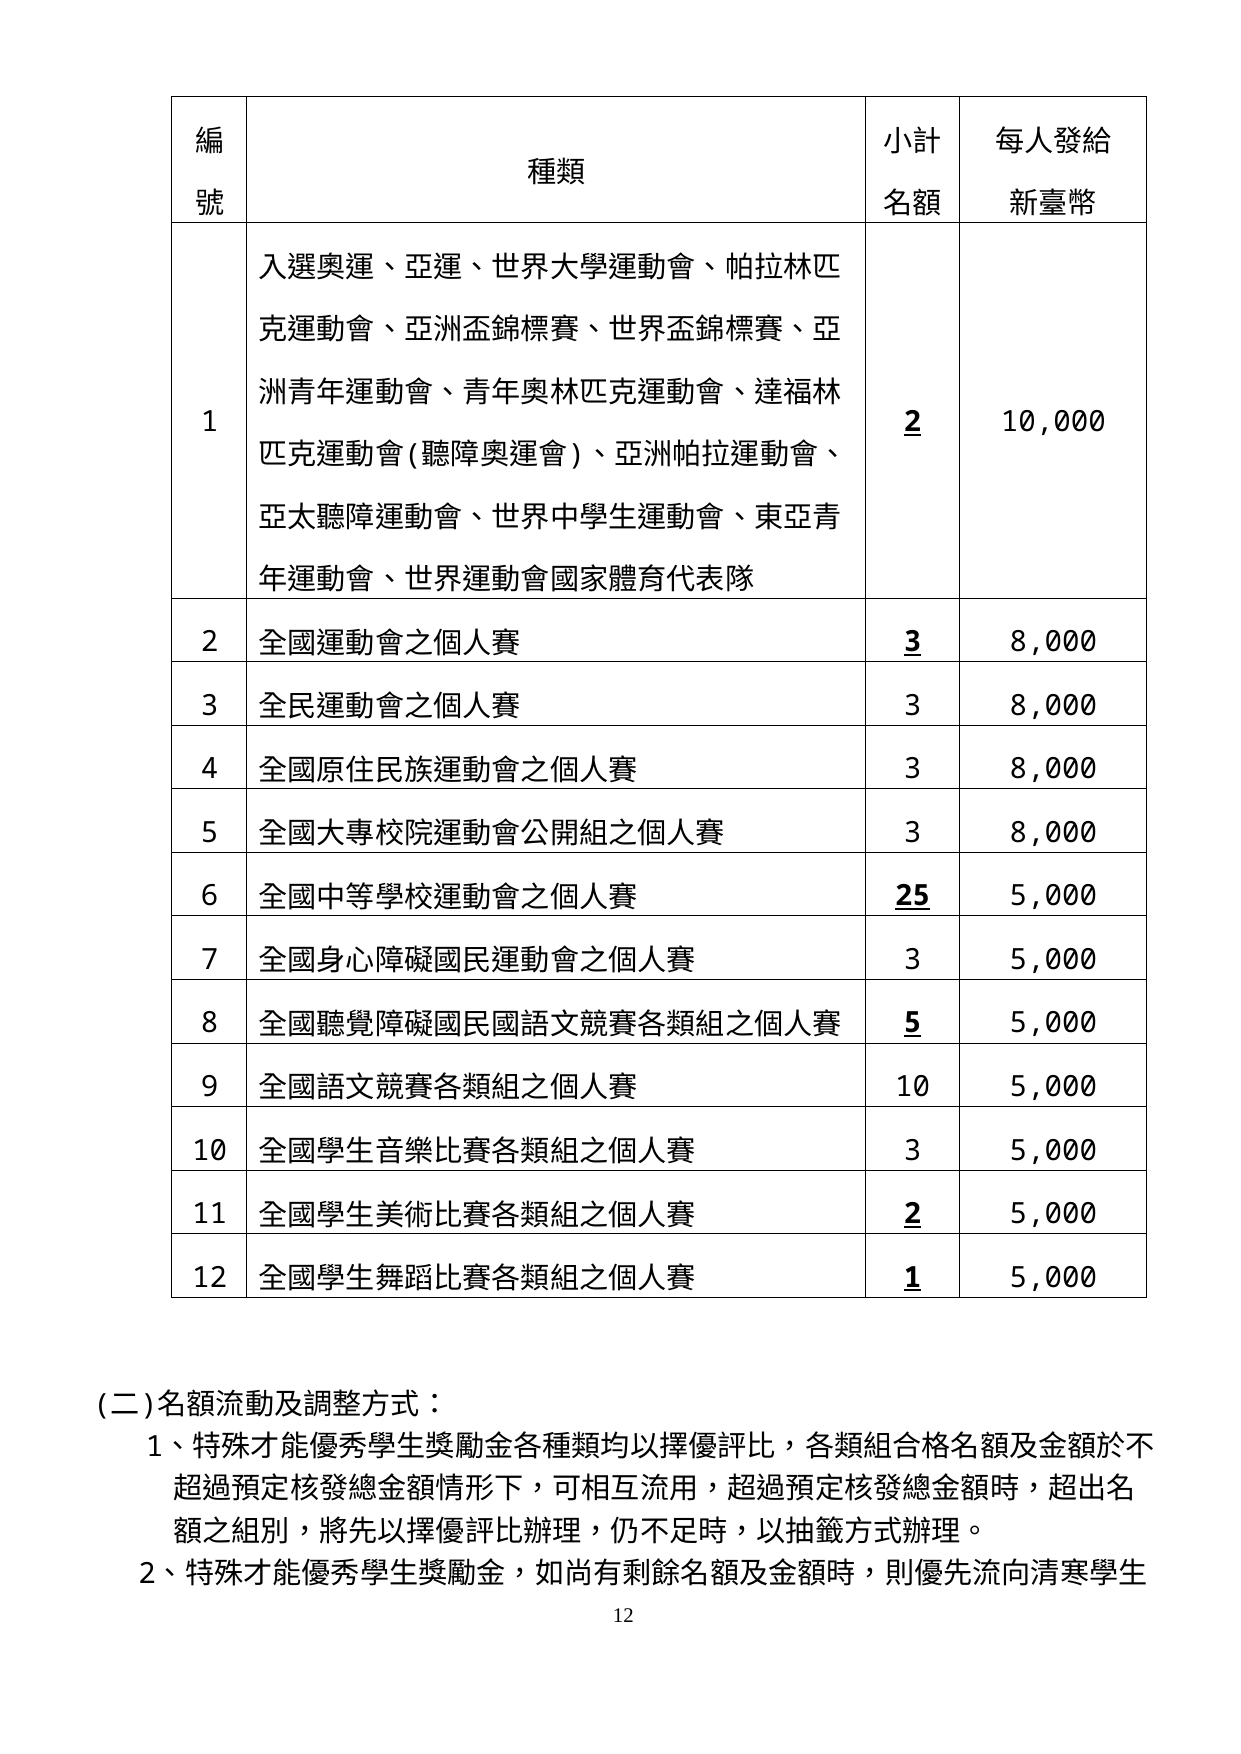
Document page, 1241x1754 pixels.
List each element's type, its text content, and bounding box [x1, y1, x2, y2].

table_header 小計名額 [866, 97, 959, 222]
table_cell 5 [172, 789, 246, 852]
table_cell 8,000 [960, 662, 1146, 725]
table_cell 全國學生美術比賽各類組之個人賽 [247, 1171, 865, 1233]
table_cell 5,000 [960, 980, 1146, 1042]
table_cell 5,000 [960, 1234, 1146, 1297]
table_cell 9 [172, 1044, 246, 1106]
table_cell 4 [172, 726, 246, 788]
table_cell 1 [866, 1234, 959, 1297]
table_cell 全國身心障礙國民運動會之個人賽 [247, 916, 865, 979]
table_cell 8,000 [960, 599, 1146, 661]
table_cell 全民運動會之個人賽 [247, 662, 865, 725]
table_cell 11 [172, 1171, 246, 1233]
table_cell 入選奧運、亞運、世界大學運動會、帕拉林匹克運動會、亞洲盃錦標賽、世界盃錦標賽、亞洲青年運動會、青年奧林匹克運動會、達福林匹克運動會(聽障奧運會)、亞洲帕拉運動會、亞太聽障運動會、世界中學生運動會、東亞青年運動會、世界運動會國家體育代表隊 [247, 223, 865, 598]
table_cell 5,000 [960, 916, 1146, 979]
table_cell 3 [866, 1107, 959, 1169]
table_header 種類 [247, 97, 865, 222]
table_cell 全國大專校院運動會公開組之個人賽 [247, 789, 865, 852]
table_cell 全國學生舞蹈比賽各類組之個人賽 [247, 1234, 865, 1297]
text 2、特殊才能優秀學生獎勵金，如尚有剩餘名額及金額時，則優先流向清寒學生 [86, 1549, 1161, 1592]
table_cell 2 [866, 223, 959, 598]
table_cell 5,000 [960, 1107, 1146, 1169]
table_cell 8 [172, 980, 246, 1042]
table_cell 3 [866, 789, 959, 852]
table_cell 8,000 [960, 789, 1146, 852]
table_cell 5,000 [960, 853, 1146, 915]
table_cell 5,000 [960, 1044, 1146, 1106]
table_header 編號 [172, 97, 246, 222]
table_cell 3 [866, 726, 959, 788]
table_cell 全國中等學校運動會之個人賽 [247, 853, 865, 915]
table_cell 2 [172, 599, 246, 661]
table_cell 3 [172, 662, 246, 725]
table_cell 3 [866, 599, 959, 661]
table_cell 8,000 [960, 726, 1146, 788]
table_cell 2 [866, 1171, 959, 1233]
table_cell 全國原住民族運動會之個人賽 [247, 726, 865, 788]
table_cell 全國學生音樂比賽各類組之個人賽 [247, 1107, 865, 1169]
table_cell 25 [866, 853, 959, 915]
table_cell 5 [866, 980, 959, 1042]
table_cell 全國運動會之個人賽 [247, 599, 865, 661]
table_cell 7 [172, 916, 246, 979]
table_cell 全國聽覺障礙國民國語文競賽各類組之個人賽 [247, 980, 865, 1042]
table_cell 10 [172, 1107, 246, 1169]
table_cell 1 [172, 223, 246, 598]
table_cell 12 [172, 1234, 246, 1297]
table_cell 3 [866, 916, 959, 979]
text 1、特殊才能優秀學生獎勵金各種類均以擇優評比，各類組合格名額及金額於不超過預定核發總金額情形下，可相互流用，超過預定核發總金額時，超出名額之組別，將先以擇優評比辦理，仍不足時，以抽籤方式辦理。 [86, 1423, 1161, 1549]
text (二)名額流動及調整方式： [93, 1360, 1161, 1423]
table_cell 5,000 [960, 1171, 1146, 1233]
table_cell 6 [172, 853, 246, 915]
table_cell 全國語文競賽各類組之個人賽 [247, 1044, 865, 1106]
table_cell 10 [866, 1044, 959, 1106]
table_header 每人發給 新臺幣 [960, 97, 1146, 222]
table_cell 10,000 [960, 223, 1146, 598]
table_cell 3 [866, 662, 959, 725]
